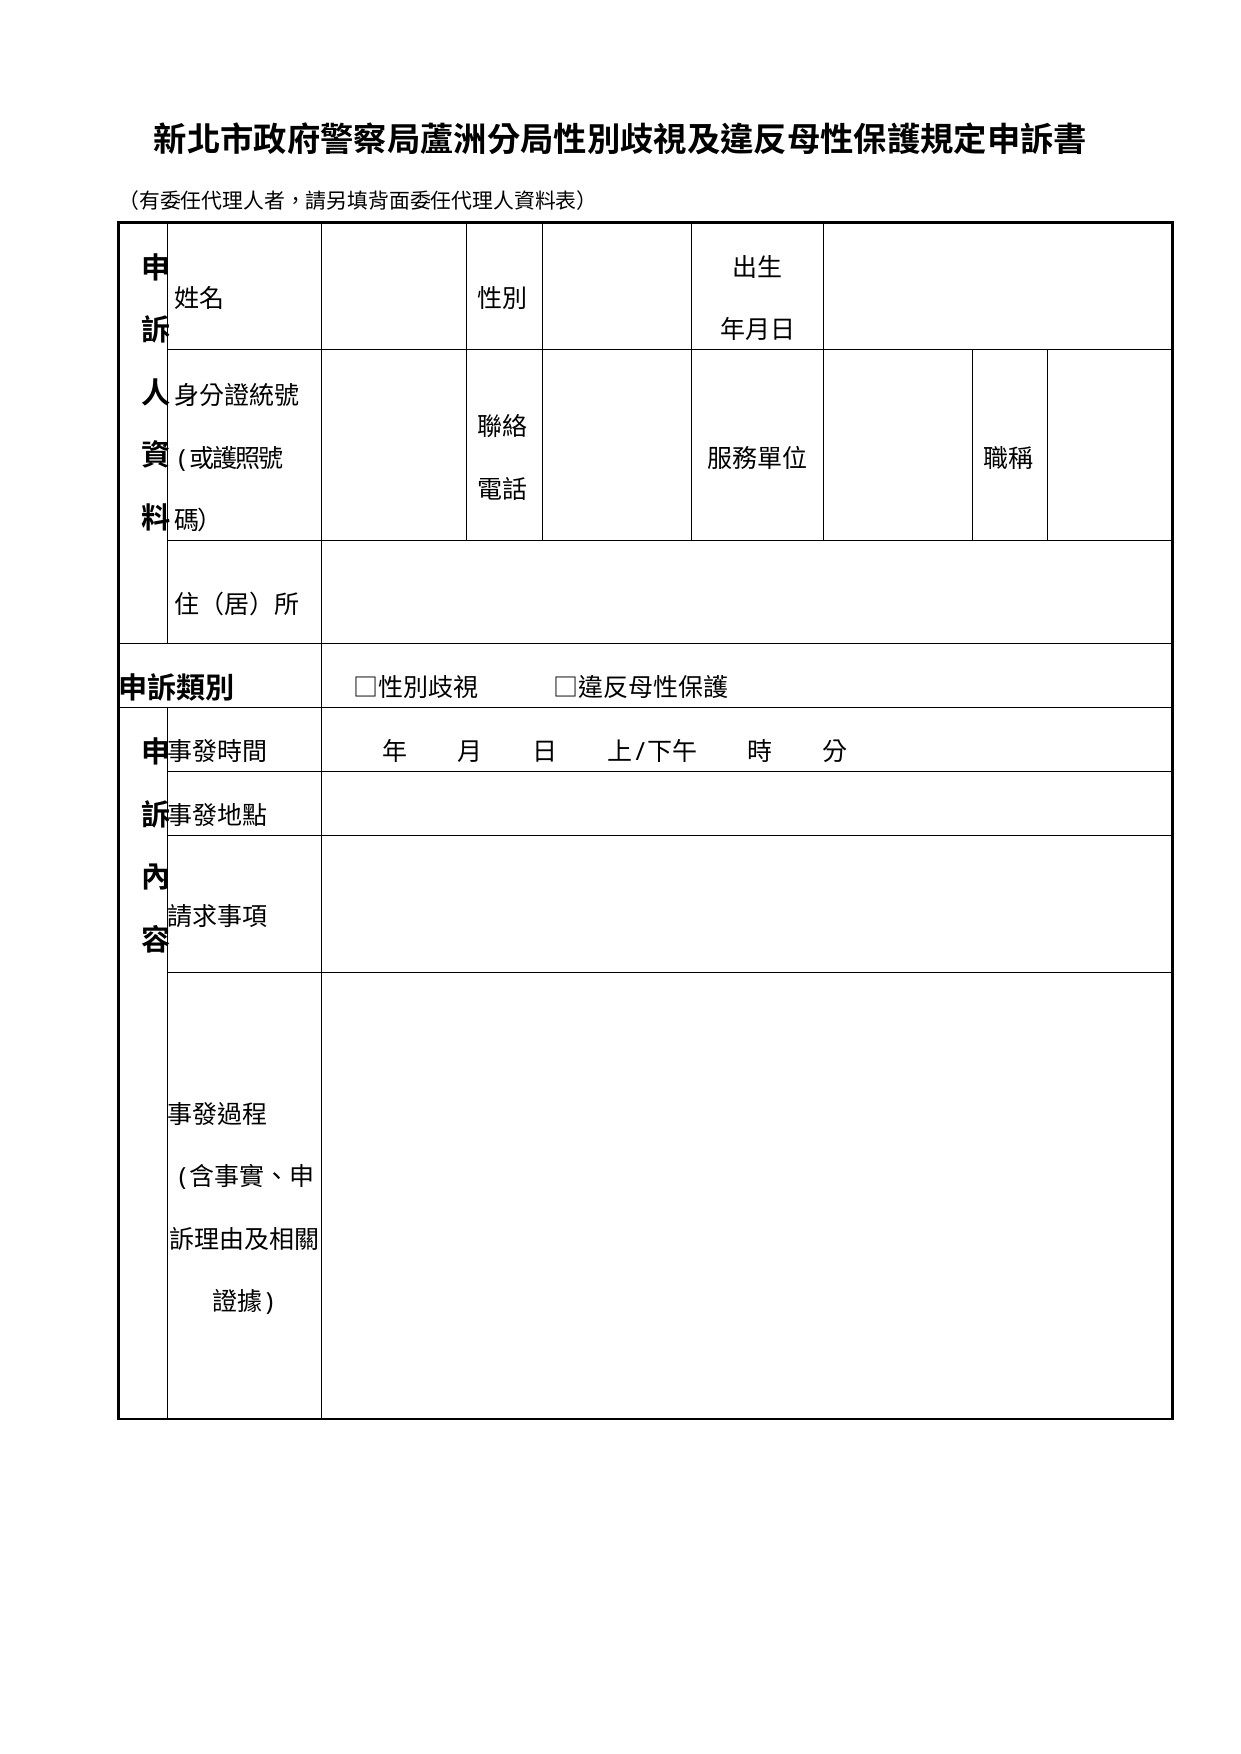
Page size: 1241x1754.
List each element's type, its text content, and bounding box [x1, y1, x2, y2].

table_header 申訴人資料 [120, 224, 167, 643]
table_cell 事發時間 [168, 708, 321, 771]
table_header [824, 224, 1171, 349]
table_cell 身分證統號(或護照號碼） [168, 350, 321, 539]
table_cell 申訴內容 [120, 708, 167, 1418]
table_header 性別 [467, 224, 542, 349]
table_header 姓名 [168, 224, 321, 349]
text （有委任代理人者，請另填背面委任代理人資料表） [118, 158, 1122, 221]
table_cell 年 月 日 上/下午 時 分 [322, 708, 1171, 771]
table_cell 事發過程 (含事實、申訴理由及相關證據) [168, 973, 321, 1418]
table_cell [824, 350, 972, 539]
table_header [322, 224, 466, 349]
table_cell 住（居）所 [168, 541, 321, 643]
table_cell 服務單位 [692, 350, 823, 539]
table_cell [322, 836, 1171, 972]
text 新北市政府警察局蘆洲分局性別歧視及違反母性保護規定申訴書 [118, 96, 1122, 158]
table_cell 申訴類別 [120, 644, 321, 707]
table_cell [543, 350, 691, 539]
table_header [543, 224, 691, 349]
table_cell □性別歧視 □違反母性保護 [322, 644, 1171, 707]
table_cell [322, 772, 1171, 835]
table_cell 事發地點 [168, 772, 321, 835]
table_cell [322, 541, 1171, 643]
table_cell [1048, 350, 1171, 539]
table_cell 請求事項 [168, 836, 321, 972]
table_cell [322, 350, 466, 539]
table_cell [322, 973, 1171, 1418]
table_cell 職稱 [973, 350, 1047, 539]
table_cell 聯絡電話 [467, 350, 542, 539]
table_header 出生 年月日 [692, 224, 823, 349]
